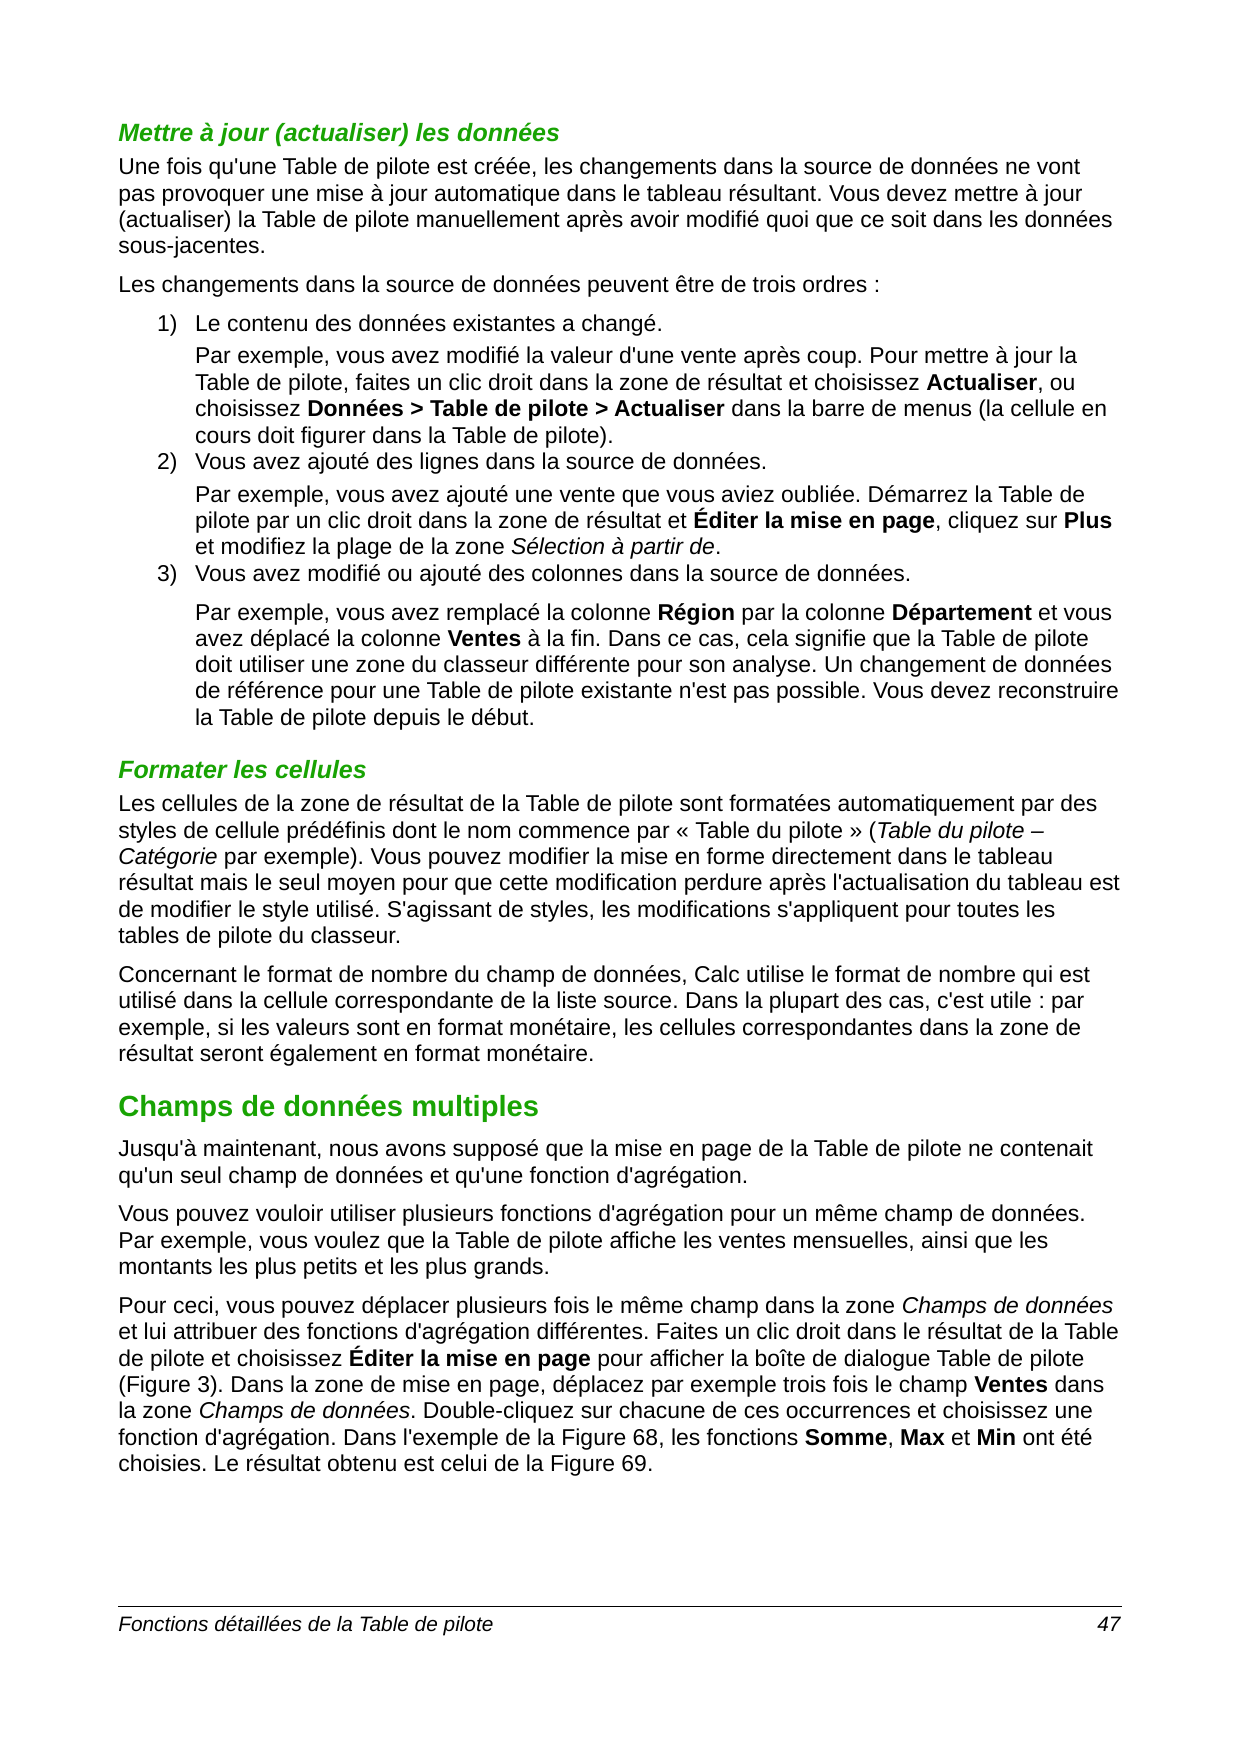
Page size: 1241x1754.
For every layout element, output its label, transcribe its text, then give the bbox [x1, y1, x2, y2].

text Vous pouvez vouloir utiliser plusieurs fonctions d'agrégation pour un même champ de données. Par exemple, vous voulez que la Table de pilote affiche les ventes mensuelles, ainsi que les montants les plus petits et les plus grands. [118, 1200, 1122, 1279]
text Les cellules de la zone de résultat de la Table de pilote sont formatées automatiquement par des styles de cellule prédéfinis dont le nom commence par « Table du pilote » (Table du pilote – Catégorie par exemple). Vous pouvez modifier la mise en forme directement dans le tableau résultat mais le seul moyen pour que cette modification perdure après l'actualisation du tableau est de modifier le style utilisé. S'agissant de styles, les modifications s'appliquent pour toutes les tables de pilote du classeur. [118, 790, 1122, 948]
text Pour ceci, vous pouvez déplacer plusieurs fois le même champ dans la zone Champs de données et lui attribuer des fonctions d'agrégation différentes. Faites un clic droit dans le résultat de la Table de pilote et choisissez Éditer la mise en page pour afficher la boîte de dialogue Table de pilote (Figure 3). Dans la zone de mise en page, déplacez par exemple trois fois le champ Ventes dans la zone Champs de données. Double-cliquez sur chacune de ces occurrences et choisissez une fonction d'agrégation. Dans l'exemple de la Figure 68, les fonctions Somme, Max et Min ont été choisies. Le résultat obtenu est celui de la Figure 69. [118, 1292, 1122, 1476]
list Par exemple, vous avez ajouté une vente que vous aviez oubliée. Démarrez la Table de pilote par un clic droit dans la zone de résultat et Éditer la mise en page, cliquez sur Plus et modifiez la plage de la zone Sélection à partir de. [195, 481, 1122, 559]
subtitle Mettre à jour (actualiser) les données [118, 118, 1122, 147]
text Les changements dans la source de données peuvent être de trois ordres : [118, 271, 1122, 297]
subtitle Champs de données multiples [118, 1089, 1122, 1123]
list Par exemple, vous avez modifié la valeur d'une vente après coup. Pour mettre à jour la Table de pilote, faites un clic droit dans la zone de résultat et choisissez Actualiser, ou choisissez Données > Table de pilote > Actualiser dans la barre de menus (la cellule en cours doit figurer dans la Table de pilote). [195, 342, 1122, 448]
text Une fois qu'une Table de pilote est créée, les changements dans la source de données ne vont pas provoquer une mise à jour automatique dans le tableau résultant. Vous devez mettre à jour (actualiser) la Table de pilote manuellement après avoir modifié quoi que ce soit dans les données sous-jacentes. [118, 153, 1122, 258]
subtitle Formater les cellules [118, 755, 1122, 784]
text Concernant le format de nombre du champ de données, Calc utilise le format de nombre qui est utilisé dans la cellule correspondante de la liste source. Dans la plupart des cas, c'est utile : par exemple, si les valeurs sont en format monétaire, les cellules correspondantes dans la zone de résultat seront également en format monétaire. [118, 961, 1122, 1066]
list Le contenu des données existantes a changé. [177, 310, 1122, 336]
list Vous avez ajouté des lignes dans la source de données. [177, 448, 1122, 474]
list Vous avez modifié ou ajouté des colonnes dans la source de données. [177, 559, 1122, 586]
text Jusqu'à maintenant, nous avons supposé que la mise en page de la Table de pilote ne contenait qu'un seul champ de données et qu'une fonction d'agrégation. [118, 1135, 1122, 1188]
list Par exemple, vous avez remplacé la colonne Région par la colonne Département et vous avez déplacé la colonne Ventes à la fin. Dans ce cas, cela signifie que la Table de pilote doit utiliser une zone du classeur différente pour son analyse. Un changement de données de référence pour une Table de pilote existante n'est pas possible. Vous devez reconstruire la Table de pilote depuis le début. [195, 598, 1122, 730]
